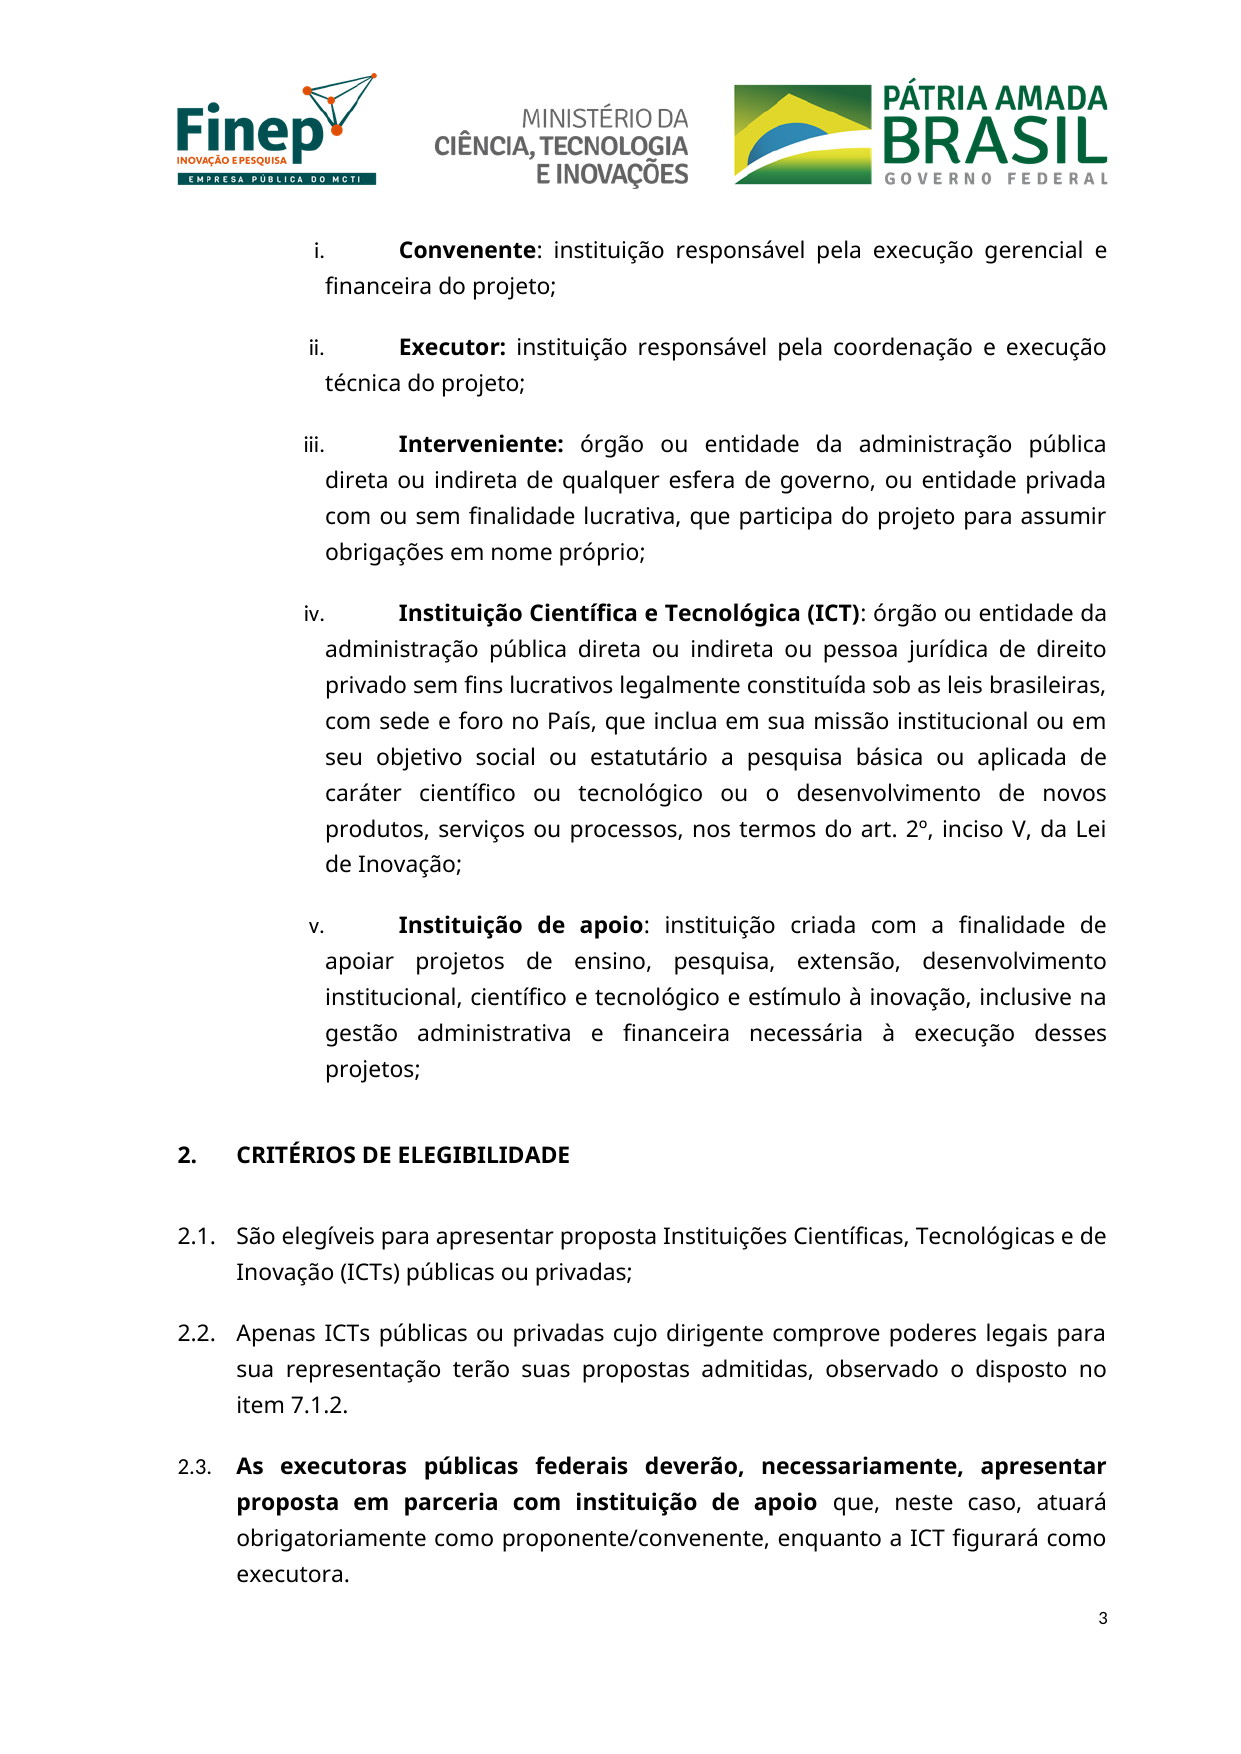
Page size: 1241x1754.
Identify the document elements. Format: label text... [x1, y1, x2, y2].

list Apenas ICTs públicas ou privadas cujo dirigente comprove poderes legais para sua representação terão suas propostas admitidas, observado o disposto no item 7.1.2. [177, 1317, 1107, 1420]
list Executor: instituição responsável pela coordenação e execução técnica do projeto; [325, 331, 1107, 398]
list Convenente: instituição responsável pela execução gerencial e financeira do projeto; [325, 234, 1107, 302]
list Interveniente: órgão ou entidade da administração pública direta ou indireta de qualquer esfera de governo, ou entidade privada com ou sem finalidade lucrativa, que participa do projeto para assumir obrigações em nome próprio; [325, 428, 1107, 567]
list São elegíveis para apresentar proposta Instituições Científicas, Tecnológicas e de Inovação (ICTs) públicas ou privadas; [177, 1220, 1107, 1287]
list CRITÉRIOS DE ELEGIBILIDADE [177, 1139, 1107, 1170]
list Instituição de apoio: instituição criada com a finalidade de apoiar projetos de ensino, pesquisa, extensão, desenvolvimento institucional, científico e tecnológico e estímulo à inovação, inclusive na gestão administrativa e financeira necessária à execução desses projetos; [325, 909, 1107, 1084]
list As executoras públicas federais deverão, necessariamente, apresentar proposta em parceria com instituição de apoio que, neste caso, atuará obrigatoriamente como proponente/convenente, enquanto a ICT figurará como executora. [177, 1450, 1107, 1589]
list Instituição Científica e Tecnológica (ICT): órgão ou entidade da administração pública direta ou indireta ou pessoa jurídica de direito privado sem fins lucrativos legalmente constituída sob as leis brasileiras, com sede e foro no País, que inclua em sua missão institucional ou em seu objetivo social ou estatutário a pesquisa básica ou aplicada de caráter científico ou tecnológico ou o desenvolvimento de novos produtos, serviços ou processos, nos termos do art. 2º, inciso V, da Lei de Inovação; [325, 597, 1107, 880]
